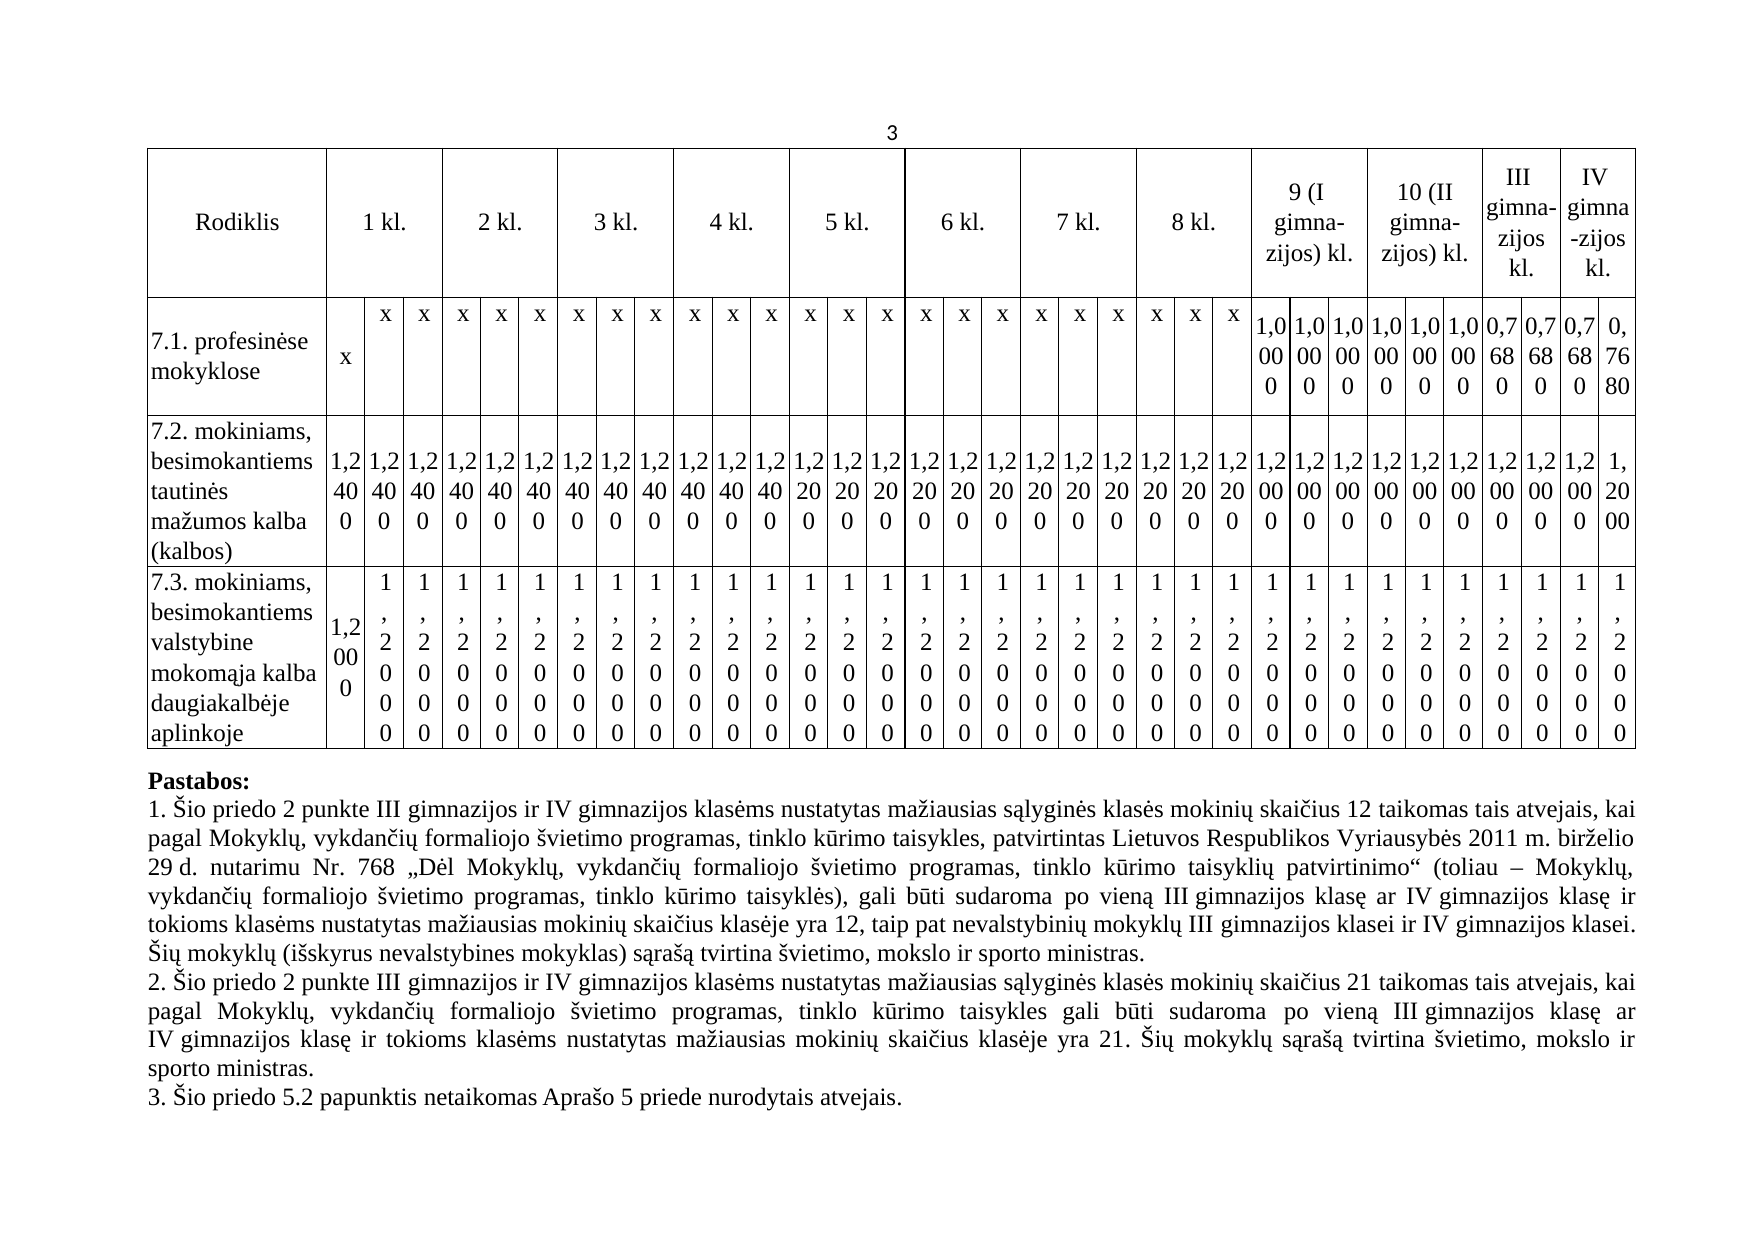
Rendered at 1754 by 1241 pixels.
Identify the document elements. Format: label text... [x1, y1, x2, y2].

table_cell x [982, 298, 1020, 415]
table_cell 1,2400 [597, 416, 634, 566]
table_cell x [1137, 298, 1174, 415]
table_cell 1,2000 [713, 567, 750, 748]
table_cell 1,2000 [1329, 416, 1367, 566]
table_cell 1,2000 [1444, 416, 1482, 566]
table_cell x [443, 298, 480, 415]
text 3. Šio priedo 5.2 papunktis netaikomas Aprašo 5 priede nurodytais atvejais. [148, 1082, 1636, 1111]
table_cell 1,2400 [481, 416, 518, 566]
table_cell x [519, 298, 557, 415]
table_cell 1,0000 [1444, 298, 1482, 415]
table_cell x [1175, 298, 1212, 415]
table_cell 1,2000 [1329, 567, 1367, 748]
table_cell 1,2200 [906, 416, 943, 566]
table_cell 0,7680 [1599, 298, 1635, 415]
table_cell 1,2000 [558, 567, 596, 748]
table_cell 1,2000 [597, 567, 634, 748]
table_cell 1,2000 [1522, 567, 1560, 748]
table_cell 1,2200 [828, 416, 866, 566]
table_cell x [1059, 298, 1097, 415]
table_cell x [327, 298, 364, 415]
table_cell 1,0000 [1252, 298, 1289, 415]
table_cell 0,7680 [1522, 298, 1560, 415]
table_cell 1,2200 [867, 416, 904, 566]
table_cell x [944, 298, 981, 415]
table_cell x [481, 298, 518, 415]
table_header III gimna-zijos kl. [1483, 149, 1560, 297]
table_cell x [867, 298, 904, 415]
table_cell 0,7680 [1483, 298, 1521, 415]
table_cell 1,2400 [558, 416, 596, 566]
table_cell 1,2000 [1059, 567, 1097, 748]
table_cell 1,2200 [1098, 416, 1136, 566]
table_header 1 kl. [327, 149, 442, 297]
table_cell 1,2400 [635, 416, 673, 566]
table_cell 1,2000 [1098, 567, 1136, 748]
table_cell x [1213, 298, 1251, 415]
table_cell 1,2000 [1561, 567, 1598, 748]
text 1. Šio priedo 2 punkte III gimnazijos ir IV gimnazijos klasėms nustatytas mažiausias sąlyginės klasės mokinių skaičius 12 taikomas tais atvejais, kai pagal Mokyklų, vykdančių formaliojo švietimo programas, tinklo kūrimo taisykles, patvirtintas Lietuvos Respublikos Vyriausybės 2011 m. birželio 29 d. nutarimu Nr. 768 „Dėl Mokyklų, vykdančių formaliojo švietimo programas, tinklo kūrimo taisyklių patvirtinimo“ (toliau – Mokyklų, vykdančių formaliojo švietimo programas, tinklo kūrimo taisyklės), gali būti sudaroma po vieną III gimnazijos klasę ar IV gimnazijos klasę ir tokioms klasėms nustatytas mažiausias mokinių skaičius klasėje yra 12, taip pat nevalstybinių mokyklų III gimnazijos klasei ir IV gimnazijos klasei. Šių mokyklų (išskyrus nevalstybines mokyklas) sąrašą tvirtina švietimo, mokslo ir sporto ministras. [148, 794, 1636, 967]
table_cell 1,2200 [1213, 416, 1251, 566]
table_cell 1,2200 [790, 416, 827, 566]
text 2. Šio priedo 2 punkte III gimnazijos ir IV gimnazijos klasėms nustatytas mažiausias sąlyginės klasės mokinių skaičius 21 taikomas tais atvejais, kai pagal Mokyklų, vykdančių formaliojo švietimo programas, tinklo kūrimo taisykles gali būti sudaroma po vieną III gimnazijos klasę ar IV gimnazijos klasę ir tokioms klasėms nustatytas mažiausias mokinių skaičius klasėje yra 21. Šių mokyklų sąrašą tvirtina švietimo, mokslo ir sporto ministras. [148, 967, 1636, 1082]
table_cell 1,2000 [751, 567, 789, 748]
table_header 5 kl. [790, 149, 904, 297]
table_cell 1,0000 [1329, 298, 1367, 415]
table_cell 1,2000 [481, 567, 518, 748]
table_cell x [404, 298, 442, 415]
table_cell 1,2400 [674, 416, 712, 566]
table_cell 1,2400 [751, 416, 789, 566]
table_cell 1,2000 [1522, 416, 1560, 566]
table_header IV gimna-zijos kl. [1561, 149, 1635, 297]
table_cell 1,2000 [1291, 416, 1328, 566]
table_cell 1,2200 [944, 416, 981, 566]
table_cell 1,0000 [1368, 298, 1405, 415]
table_cell 1,2000 [790, 567, 827, 748]
table_cell 1,2200 [1059, 416, 1097, 566]
table_header 7 kl. [1021, 149, 1136, 297]
table_cell 1,2000 [906, 567, 943, 748]
table_cell 1,2000 [443, 567, 480, 748]
table_cell 1,2000 [1599, 416, 1635, 566]
table_cell 1,2000 [867, 567, 904, 748]
table_cell 1,2000 [1213, 567, 1251, 748]
table_cell 1,2000 [1406, 416, 1443, 566]
table_header Rodiklis [148, 149, 326, 297]
table_cell 7.2. mokiniams, besimokantiems tautinės mažumos kalba (kalbos) [148, 416, 326, 566]
table_cell 1,2000 [674, 567, 712, 748]
table_cell 1,2400 [443, 416, 480, 566]
table_cell 1,0000 [1291, 298, 1328, 415]
table_cell x [828, 298, 866, 415]
table_cell 1,2000 [1252, 567, 1289, 748]
table_cell 1,2000 [1483, 567, 1521, 748]
table_cell x [635, 298, 673, 415]
table_cell 1,2200 [982, 416, 1020, 566]
table_cell 1,2400 [519, 416, 557, 566]
table_header 4 kl. [674, 149, 789, 297]
table_cell 1,2200 [1021, 416, 1058, 566]
table_cell 7.3. mokiniams, besimokantiems valstybine mokomąja kalba daugiakalbėje aplinkoje [148, 567, 326, 748]
table_cell 7.1. profesinėse mokyklose [148, 298, 326, 415]
table_cell 1,2000 [1137, 567, 1174, 748]
table_cell 0,7680 [1561, 298, 1598, 415]
table_cell 1,2000 [1561, 416, 1598, 566]
table_cell 1,2000 [519, 567, 557, 748]
table_cell 1,2200 [1137, 416, 1174, 566]
table_cell 1,2400 [404, 416, 442, 566]
table_cell 1,2000 [1368, 567, 1405, 748]
table_cell 1,2200 [1175, 416, 1212, 566]
table_cell 1,0000 [1406, 298, 1443, 415]
table_cell x [906, 298, 943, 415]
table_cell x [674, 298, 712, 415]
table_cell 1,2000 [365, 567, 403, 748]
table_cell x [365, 298, 403, 415]
table_cell x [597, 298, 634, 415]
table_cell x [713, 298, 750, 415]
table_cell 1,2000 [327, 567, 364, 748]
table_header 10 (II gimna- zijos) kl. [1368, 149, 1482, 297]
table_header 3 kl. [558, 149, 673, 297]
table_cell 1,2000 [1291, 567, 1328, 748]
table_cell x [558, 298, 596, 415]
table_cell 1,2000 [635, 567, 673, 748]
table_header 2 kl. [443, 149, 557, 297]
table_cell x [1098, 298, 1136, 415]
table_cell x [790, 298, 827, 415]
table_cell x [751, 298, 789, 415]
table_header 9 (I gimna-zijos) kl. [1252, 149, 1367, 297]
table_cell 1,2000 [828, 567, 866, 748]
table_cell 1,2000 [944, 567, 981, 748]
table_cell 1,2000 [982, 567, 1020, 748]
table_cell 1,2000 [1483, 416, 1521, 566]
table_cell 1,2000 [1175, 567, 1212, 748]
table_header 6 kl. [906, 149, 1020, 297]
table_header 8 kl. [1137, 149, 1251, 297]
table_cell 1,2000 [1406, 567, 1443, 748]
text Pastabos: [148, 766, 1636, 794]
table_cell 1,2000 [1368, 416, 1405, 566]
table_cell 1,2000 [404, 567, 442, 748]
table_cell 1,2400 [327, 416, 364, 566]
table_cell 1,2400 [365, 416, 403, 566]
table_cell 1,2000 [1444, 567, 1482, 748]
table_cell 1,2000 [1252, 416, 1289, 566]
table_cell x [1021, 298, 1058, 415]
table_cell 1,2000 [1599, 567, 1635, 748]
table_cell 1,2400 [713, 416, 750, 566]
table_cell 1,2000 [1021, 567, 1058, 748]
